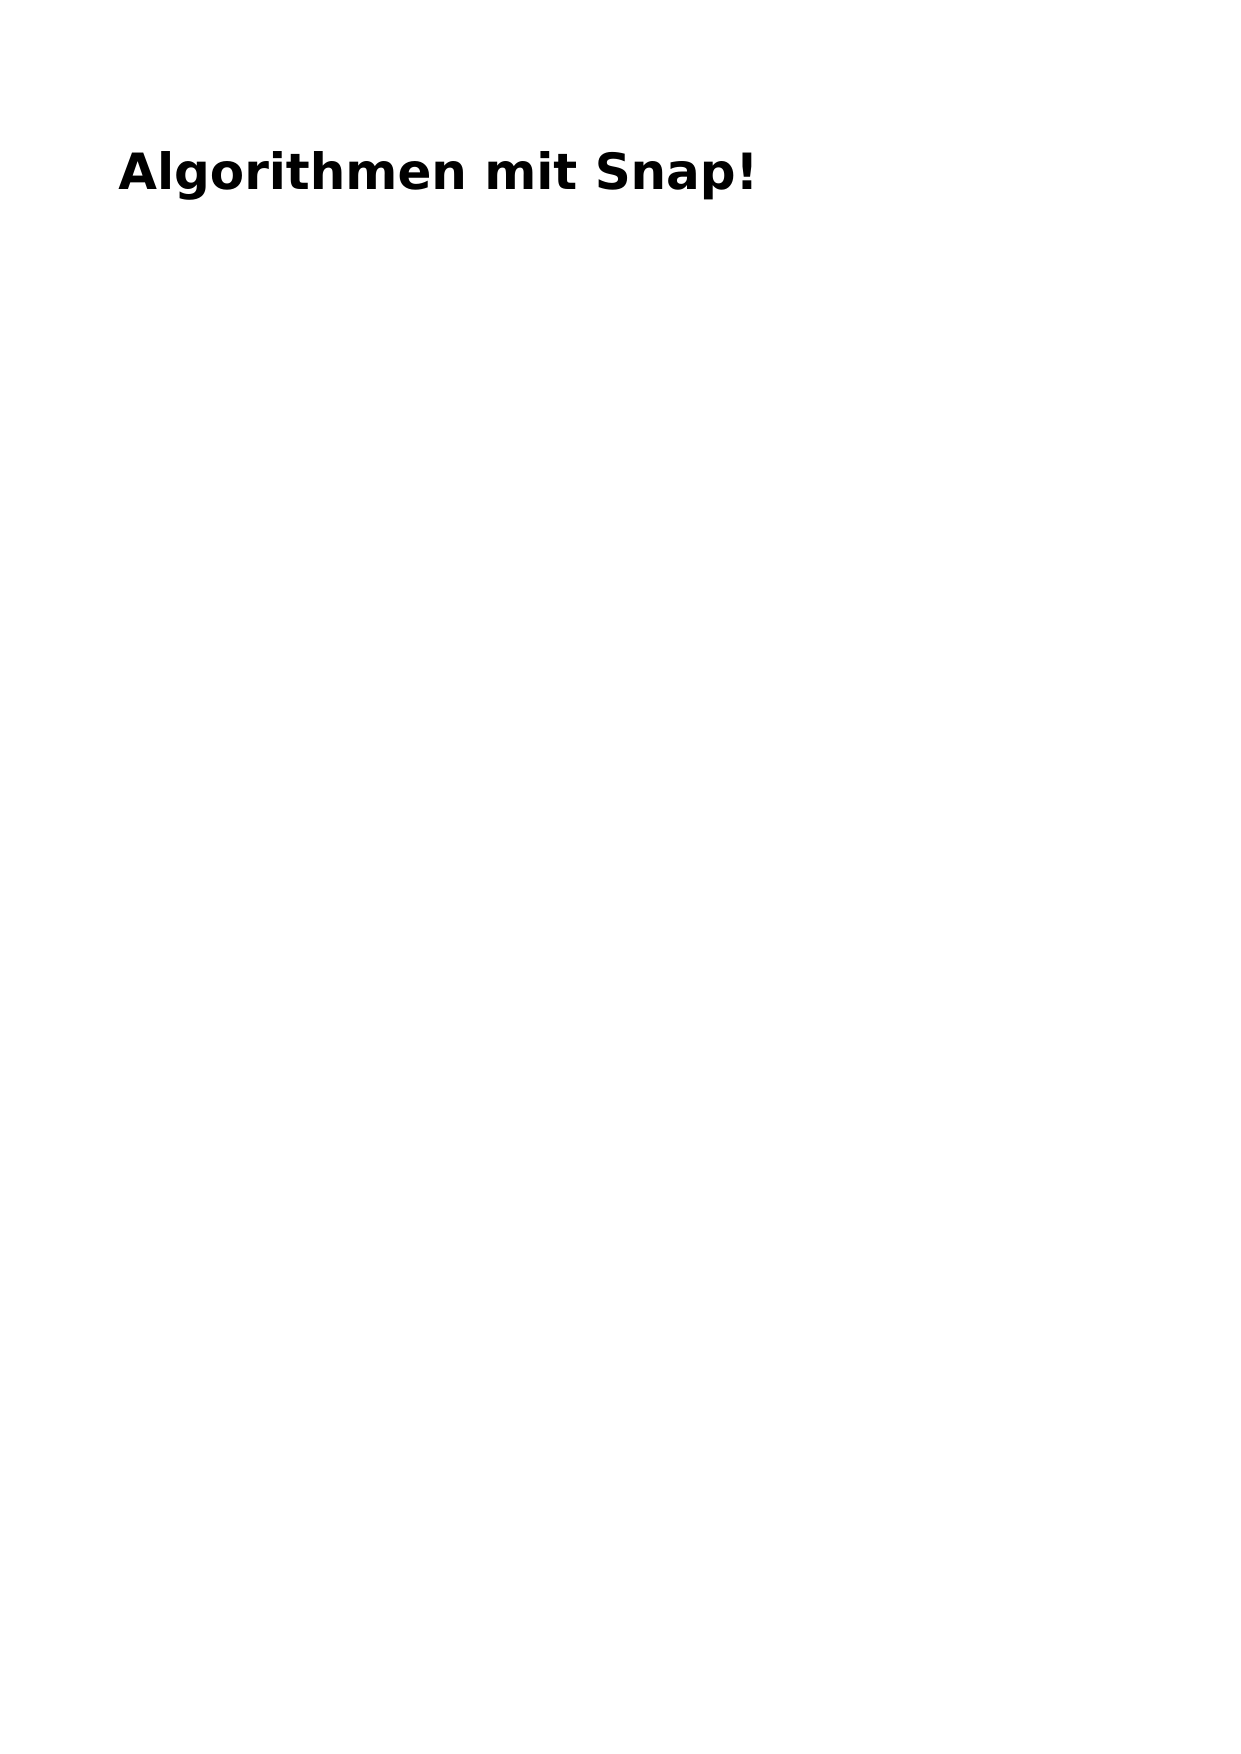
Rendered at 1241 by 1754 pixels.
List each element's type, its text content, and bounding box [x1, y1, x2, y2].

subtitle Algorithmen mit Snap! [118, 143, 1122, 201]
